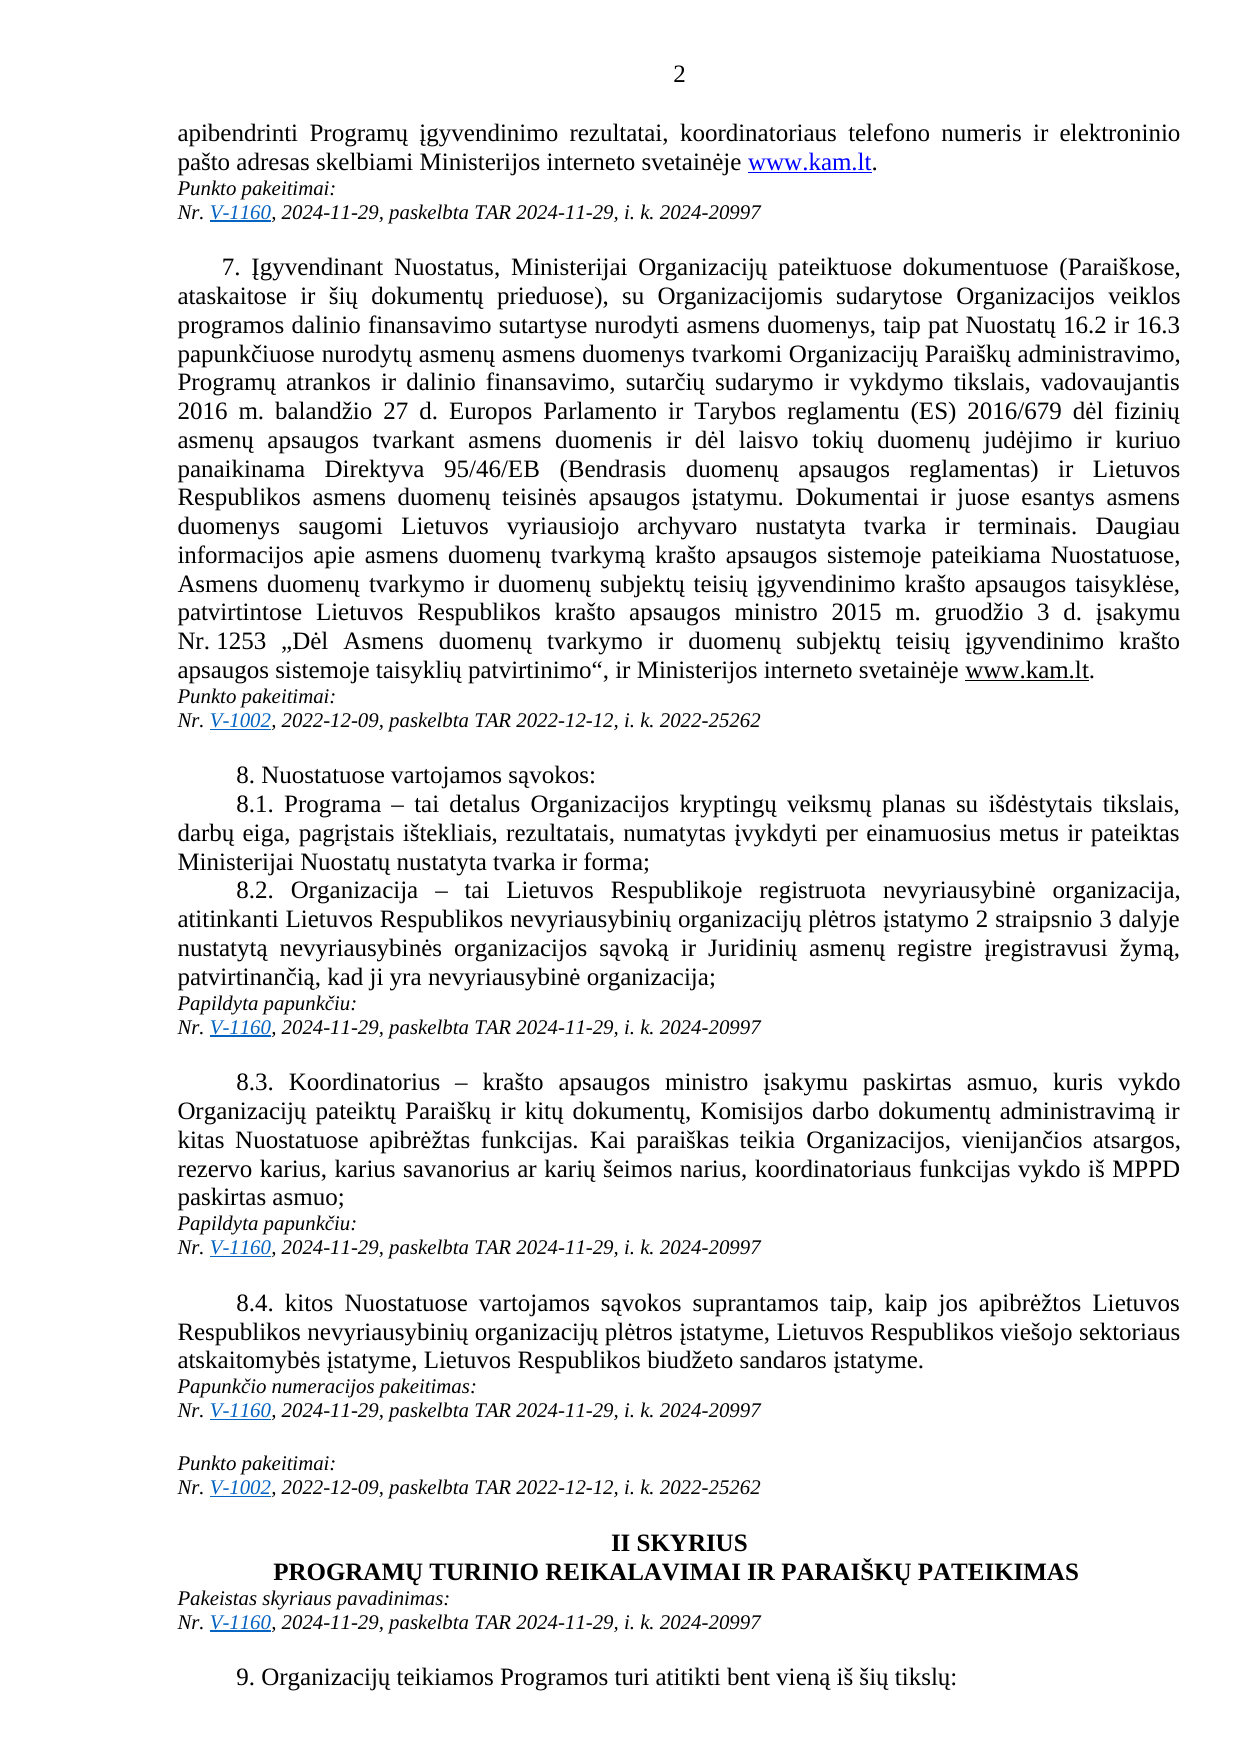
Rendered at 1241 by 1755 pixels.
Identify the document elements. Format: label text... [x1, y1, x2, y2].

text 8.2. Organizacija – tai Lietuvos Respublikoje registruota nevyriausybinė organizacija, atitinkanti Lietuvos Respublikos nevyriausybinių organizacijų plėtros įstatymo 2 straipsnio 3 dalyje nustatytą nevyriausybinės organizacijos sąvoką ir Juridinių asmenų registre įregistravusi žymą, patvirtinančią, kad ji yra nevyriausybinė organizacija; [177, 876, 1181, 991]
text 8.3. Koordinatorius – krašto apsaugos ministro įsakymu paskirtas asmuo, kuris vykdo Organizacijų pateiktų Paraiškų ir kitų dokumentų, Komisijos darbo dokumentų administravimą ir kitas Nuostatuose apibrėžtas funkcijas. Kai paraiškas teikia Organizacijos, vienijančios atsargos, rezervo karius, karius savanorius ar karių šeimos narius, koordinatoriaus funkcijas vykdo iš MPPD paskirtas asmuo; [177, 1067, 1181, 1211]
text II SKYRIUS [177, 1528, 1181, 1557]
text Nr. V-1160, 2024-11-29, paskelbta TAR 2024-11-29, i. k. 2024-20997 [177, 200, 1181, 224]
text Nr. V-1160, 2024-11-29, paskelbta TAR 2024-11-29, i. k. 2024-20997 [177, 1235, 1181, 1259]
text apibendrinti Programų įgyvendinimo rezultatai, koordinatoriaus telefono numeris ir elektroninio pašto adresas skelbiami Ministerijos interneto svetainėje www.kam.lt. [177, 118, 1181, 176]
text 8.4. kitos Nuostatuose vartojamos sąvokos suprantamos taip, kaip jos apibrėžtos Lietuvos Respublikos nevyriausybinių organizacijų plėtros įstatyme, Lietuvos Respublikos viešojo sektoriaus atskaitomybės įstatyme, Lietuvos Respublikos biudžeto sandaros įstatyme. [177, 1288, 1181, 1374]
text Nr. V-1160, 2024-11-29, paskelbta TAR 2024-11-29, i. k. 2024-20997 [177, 1015, 1181, 1039]
text Nr. V-1002, 2022-12-09, paskelbta TAR 2022-12-12, i. k. 2022-25262 [177, 1475, 1181, 1499]
text Papildyta papunkčiu: [177, 991, 1181, 1015]
text PROGRAMŲ TURINIO REIKALAVIMAI IR PARAIŠKŲ PATEIKIMAS [177, 1557, 1181, 1586]
text Punkto pakeitimai: [177, 684, 1181, 708]
text Nr. V-1160, 2024-11-29, paskelbta TAR 2024-11-29, i. k. 2024-20997 [177, 1610, 1181, 1634]
text Papildyta papunkčiu: [177, 1211, 1181, 1235]
text Nr. V-1002, 2022-12-09, paskelbta TAR 2022-12-12, i. k. 2022-25262 [177, 708, 1181, 732]
text 8.1. Programa – tai detalus Organizacijos kryptingų veiksmų planas su išdėstytais tikslais, darbų eiga, pagrįstais ištekliais, rezultatais, numatytas įvykdyti per einamuosius metus ir pateiktas Ministerijai Nuostatų nustatyta tvarka ir forma; [177, 789, 1181, 876]
text 9. Organizacijų teikiamos Programos turi atitikti bent vieną iš šių tikslų: [177, 1662, 1181, 1691]
text Punkto pakeitimai: [177, 1451, 1181, 1475]
text 7. Įgyvendinant Nuostatus, Ministerijai Organizacijų pateiktuose dokumentuose (Paraiškose, ataskaitose ir šių dokumentų prieduose), su Organizacijomis sudarytose Organizacijos veiklos programos dalinio finansavimo sutartyse nurodyti asmens duomenys, taip pat Nuostatų 16.2 ir 16.3 papunkčiuose nurodytų asmenų asmens duomenys tvarkomi Organizacijų Paraiškų administravimo, Programų atrankos ir dalinio finansavimo, sutarčių sudarymo ir vykdymo tikslais, vadovaujantis 2016 m. balandžio 27 d. Europos Parlamento ir Tarybos reglamentu (ES) 2016/679 dėl fizinių asmenų apsaugos tvarkant asmens duomenis ir dėl laisvo tokių duomenų judėjimo ir kuriuo panaikinama Direktyva 95/46/EB (Bendrasis duomenų apsaugos reglamentas) ir Lietuvos Respublikos asmens duomenų teisinės apsaugos įstatymu. Dokumentai ir juose esantys asmens duomenys saugomi Lietuvos vyriausiojo archyvaro nustatyta tvarka ir terminais. Daugiau informacijos apie asmens duomenų tvarkymą krašto apsaugos sistemoje pateikiama Nuostatuose, Asmens duomenų tvarkymo ir duomenų subjektų teisių įgyvendinimo krašto apsaugos taisyklėse, patvirtintose Lietuvos Respublikos krašto apsaugos ministro 2015 m. gruodžio 3 d. įsakymu Nr. 1253 „Dėl Asmens duomenų tvarkymo ir duomenų subjektų teisių įgyvendinimo krašto apsaugos sistemoje taisyklių patvirtinimo“, ir Ministerijos interneto svetainėje www.kam.lt. [177, 252, 1181, 684]
text Nr. V-1160, 2024-11-29, paskelbta TAR 2024-11-29, i. k. 2024-20997 [177, 1398, 1181, 1422]
text Pakeistas skyriaus pavadinimas: [177, 1586, 1181, 1610]
text Punkto pakeitimai: [177, 176, 1181, 200]
text Papunkčio numeracijos pakeitimas: [177, 1374, 1181, 1398]
text 8. Nuostatuose vartojamos sąvokos: [177, 761, 1181, 789]
